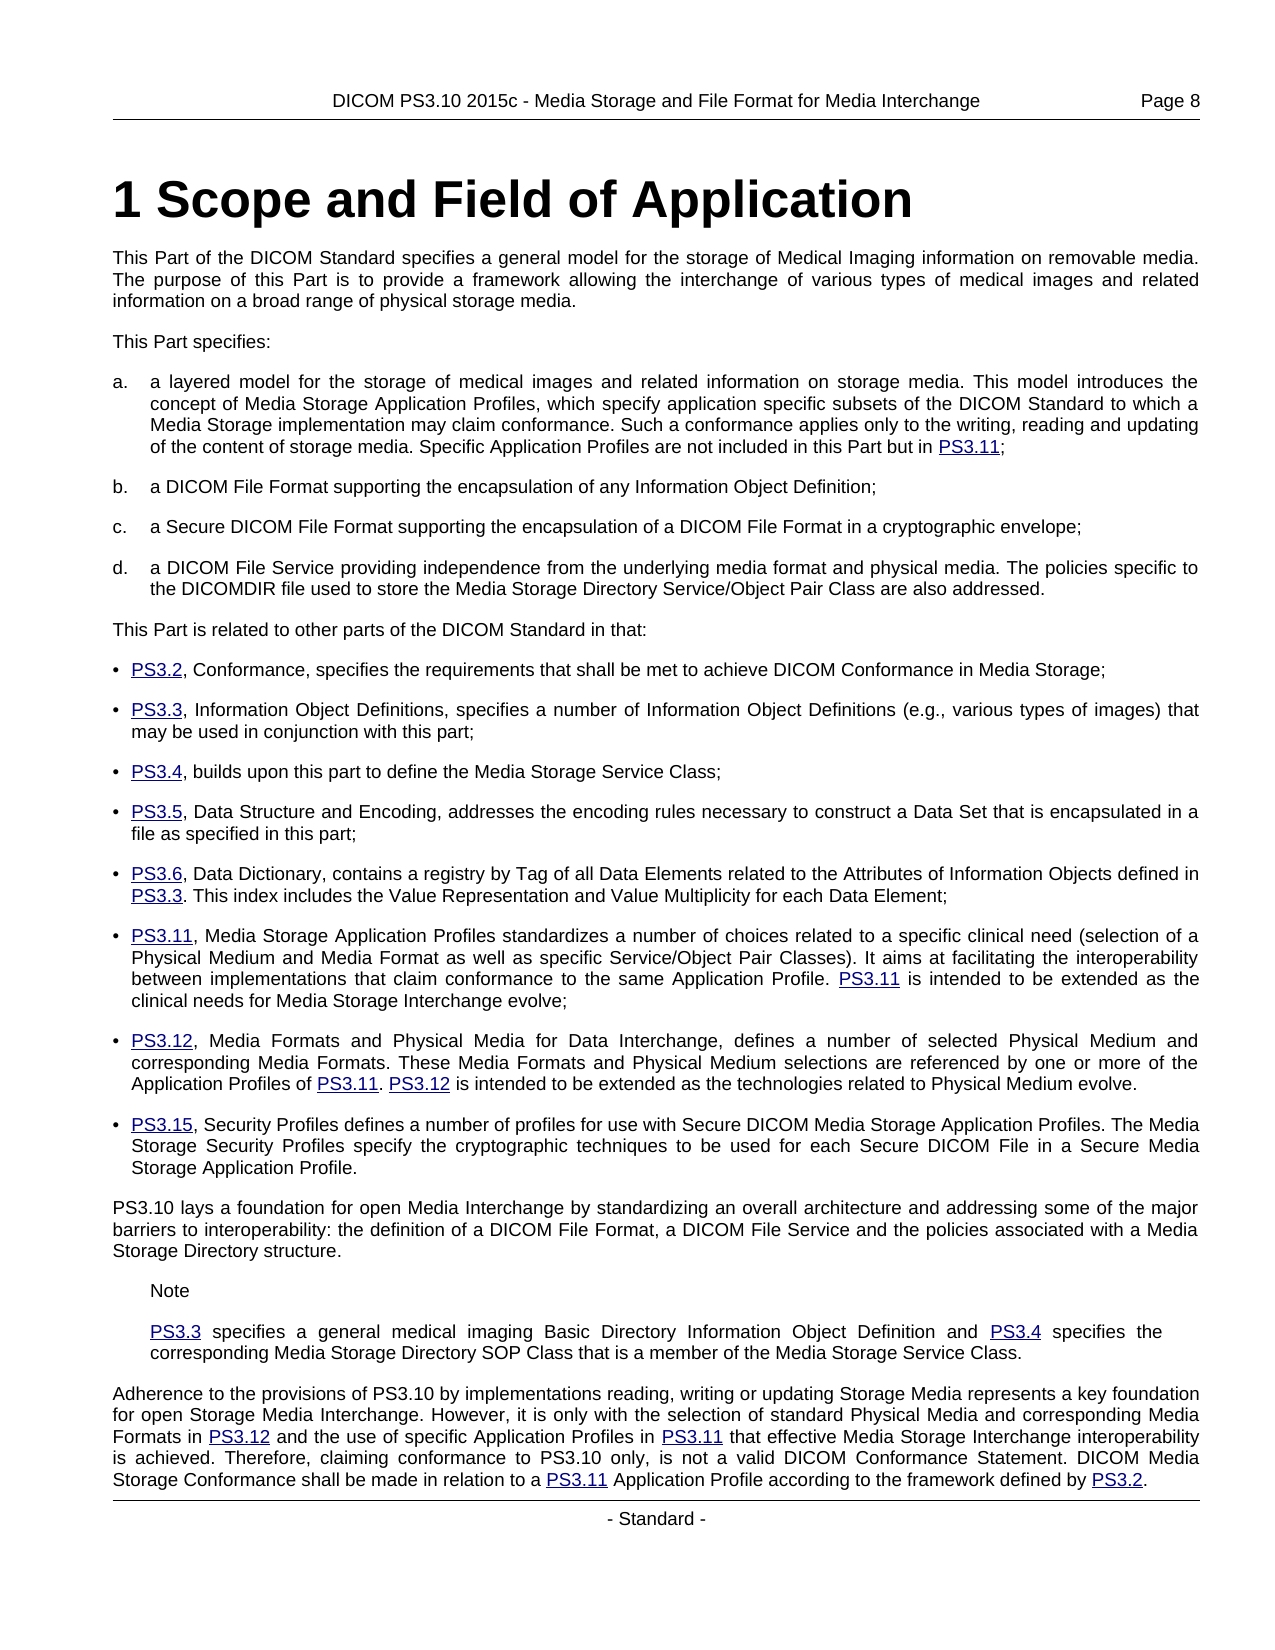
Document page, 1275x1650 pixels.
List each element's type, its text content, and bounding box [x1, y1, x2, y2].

list PS3.2, Conformance, specifies the requirements that shall be met to achieve DICOM Conformance in Media Storage; [112, 659, 1200, 680]
list PS3.11, Media Storage Application Profiles standardizes a number of choices related to a specific clinical need (selection of a Physical Medium and Media Format as well as specific Service/Object Pair Classes). It aims at facilitating the interoperability between implementations that claim conformance to the same Application Profile. PS3.11 is intended to be extended as the clinical needs for Media Storage Interchange evolve; [112, 925, 1200, 1011]
text This Part of the DICOM Standard specifies a general model for the storage of Medical Imaging information on removable media. The purpose of this Part is to provide a framework allowing the interchange of various types of medical images and related information on a broad range of physical storage media. [112, 247, 1200, 312]
list PS3.6, Data Dictionary, contains a registry by Tag of all Data Elements related to the Attributes of Information Objects defined in PS3.3. This index includes the Value Representation and Value Multiplicity for each Data Element; [112, 863, 1200, 906]
list PS3.15, Security Profiles defines a number of profiles for use with Secure DICOM Media Storage Application Profiles. The Media Storage Security Profiles specify the cryptographic techniques to be used for each Secure DICOM File in a Secure Media Storage Application Profile. [112, 1113, 1200, 1178]
text 1 Scope and Field of Application [112, 169, 1200, 228]
text Note [150, 1280, 1162, 1302]
list PS3.5, Data Structure and Encoding, addresses the encoding rules necessary to construct a Data Set that is encapsulated in a file as specified in this part; [112, 801, 1200, 844]
list PS3.3, Information Object Definitions, specifies a number of Information Object Definitions (e.g., various types of images) that may be used in conjunction with this part; [112, 699, 1200, 742]
text This Part specifies: [112, 331, 1200, 352]
list a DICOM File Service providing independence from the underlying media format and physical media. The policies specific to the DICOMDIR file used to store the Media Storage Directory Service/Object Pair Class are also addressed. [112, 556, 1200, 599]
list a layered model for the storage of medical images and related information on storage media. This model introduces the concept of Media Storage Application Profiles, which specify application specific subsets of the DICOM Standard to which a Media Storage implementation may claim conformance. Such a conformance applies only to the writing, reading and updating of the content of storage media. Specific Application Profiles are not included in this Part but in PS3.11; [112, 371, 1200, 457]
list PS3.12, Media Formats and Physical Media for Data Interchange, defines a number of selected Physical Medium and corresponding Media Formats. These Media Formats and Physical Medium selections are referenced by one or more of the Application Profiles of PS3.11. PS3.12 is intended to be extended as the technologies related to Physical Medium evolve. [112, 1030, 1200, 1094]
list PS3.4, builds upon this part to define the Media Storage Service Class; [112, 761, 1200, 782]
list a DICOM File Format supporting the encapsulation of any Information Object Definition; [112, 476, 1200, 497]
text PS3.10 lays a foundation for open Media Interchange by standardizing an overall architecture and addressing some of the major barriers to interoperability: the definition of a DICOM File Format, a DICOM File Service and the policies associated with a Media Storage Directory structure. [112, 1197, 1200, 1261]
list a Secure DICOM File Format supporting the encapsulation of a DICOM File Format in a cryptographic envelope; [112, 516, 1200, 538]
text PS3.3 specifies a general medical imaging Basic Directory Information Object Definition and PS3.4 specifies the corresponding Media Storage Directory SOP Class that is a member of the Media Storage Service Class. [150, 1321, 1162, 1364]
text Adherence to the provisions of PS3.10 by implementations reading, writing or updating Storage Media represents a key foundation for open Storage Media Interchange. However, it is only with the selection of standard Physical Media and corresponding Media Formats in PS3.12 and the use of specific Application Profiles in PS3.11 that effective Media Storage Interchange interoperability is achieved. Therefore, claiming conformance to PS3.10 only, is not a valid DICOM Conformance Statement. DICOM Media Storage Conformance shall be made in relation to a PS3.11 Application Profile according to the framework defined by PS3.2. [112, 1382, 1200, 1490]
text This Part is related to other parts of the DICOM Standard in that: [112, 618, 1200, 640]
